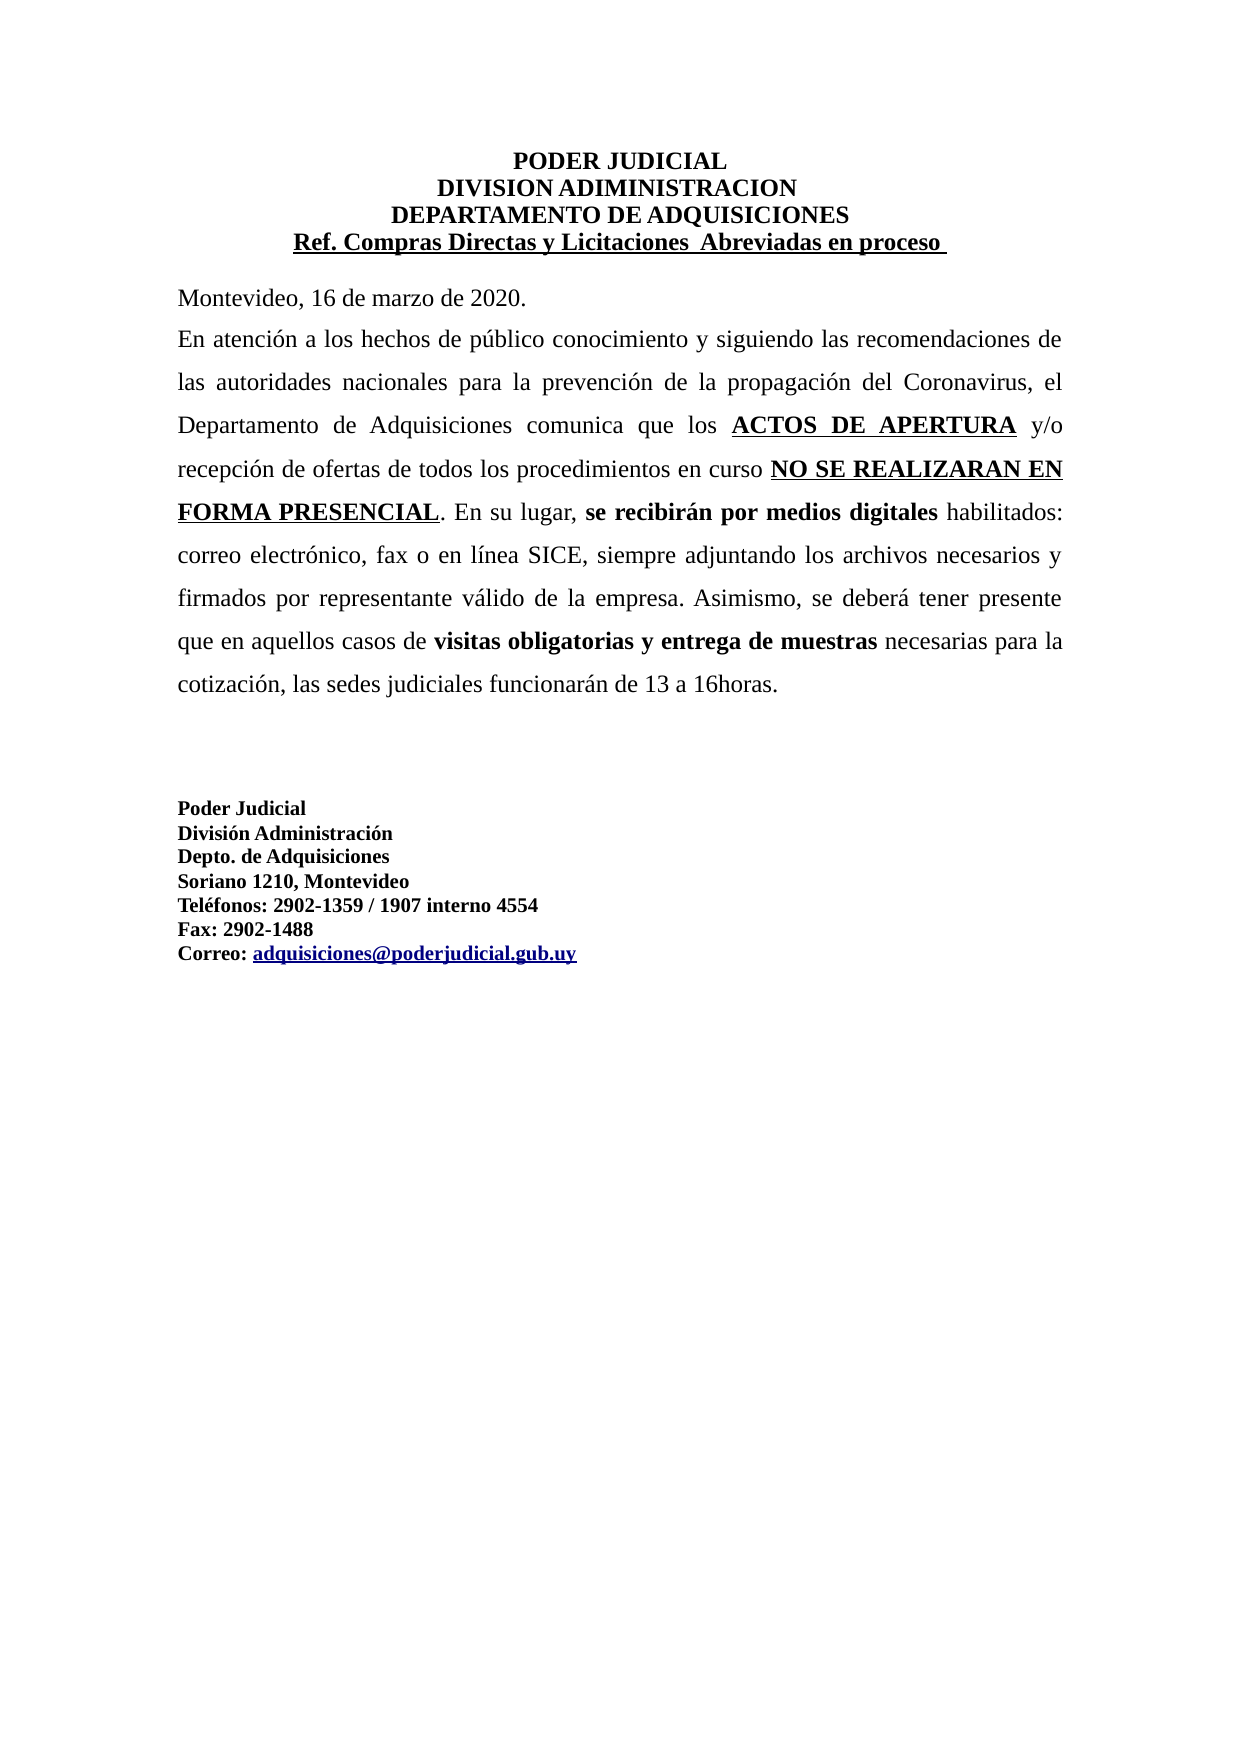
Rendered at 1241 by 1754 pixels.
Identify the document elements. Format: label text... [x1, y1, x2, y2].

text Fax: 2902-1488 [177, 917, 1063, 941]
text Ref. Compras Directas y Licitaciones Abreviadas en proceso [177, 229, 1063, 256]
text Correo: adquisiciones@poderjudicial.gub.uy [177, 941, 1063, 965]
text En atención a los hechos de público conocimiento y siguiendo las recomendaciones de las autoridades nacionales para la prevención de la propagación del Coronavirus, el Departamento de Adquisiciones comunica que los ACTOS DE APERTURA y/o recepción de ofertas de todos los procedimientos en curso NO SE REALIZARAN EN FORMA PRESENCIAL. En su lugar, se recibirán por medios digitales habilitados: correo electrónico, fax o en línea SICE, siempre adjuntando los archivos necesarios y firmados por representante válido de la empresa. Asimismo, se deberá tener presente que en aquellos casos de visitas obligatorias y entrega de muestras necesarias para la cotización, las sedes judiciales funcionarán de 13 a 16horas. [177, 324, 1063, 698]
text Montevideo, 16 de marzo de 2020. [177, 283, 1063, 312]
text PODER JUDICIAL [177, 148, 1063, 175]
text División Administración [177, 820, 1063, 844]
text DEPARTAMENTO DE ADQUISICIONES [177, 202, 1063, 229]
text DIVISION ADIMINISTRACION [177, 175, 1063, 202]
text Soriano 1210, Montevideo [177, 868, 1063, 893]
text Depto. de Adquisiciones [177, 844, 1063, 868]
text Poder Judicial [177, 796, 1063, 820]
text Teléfonos: 2902-1359 / 1907 interno 4554 [177, 893, 1063, 917]
